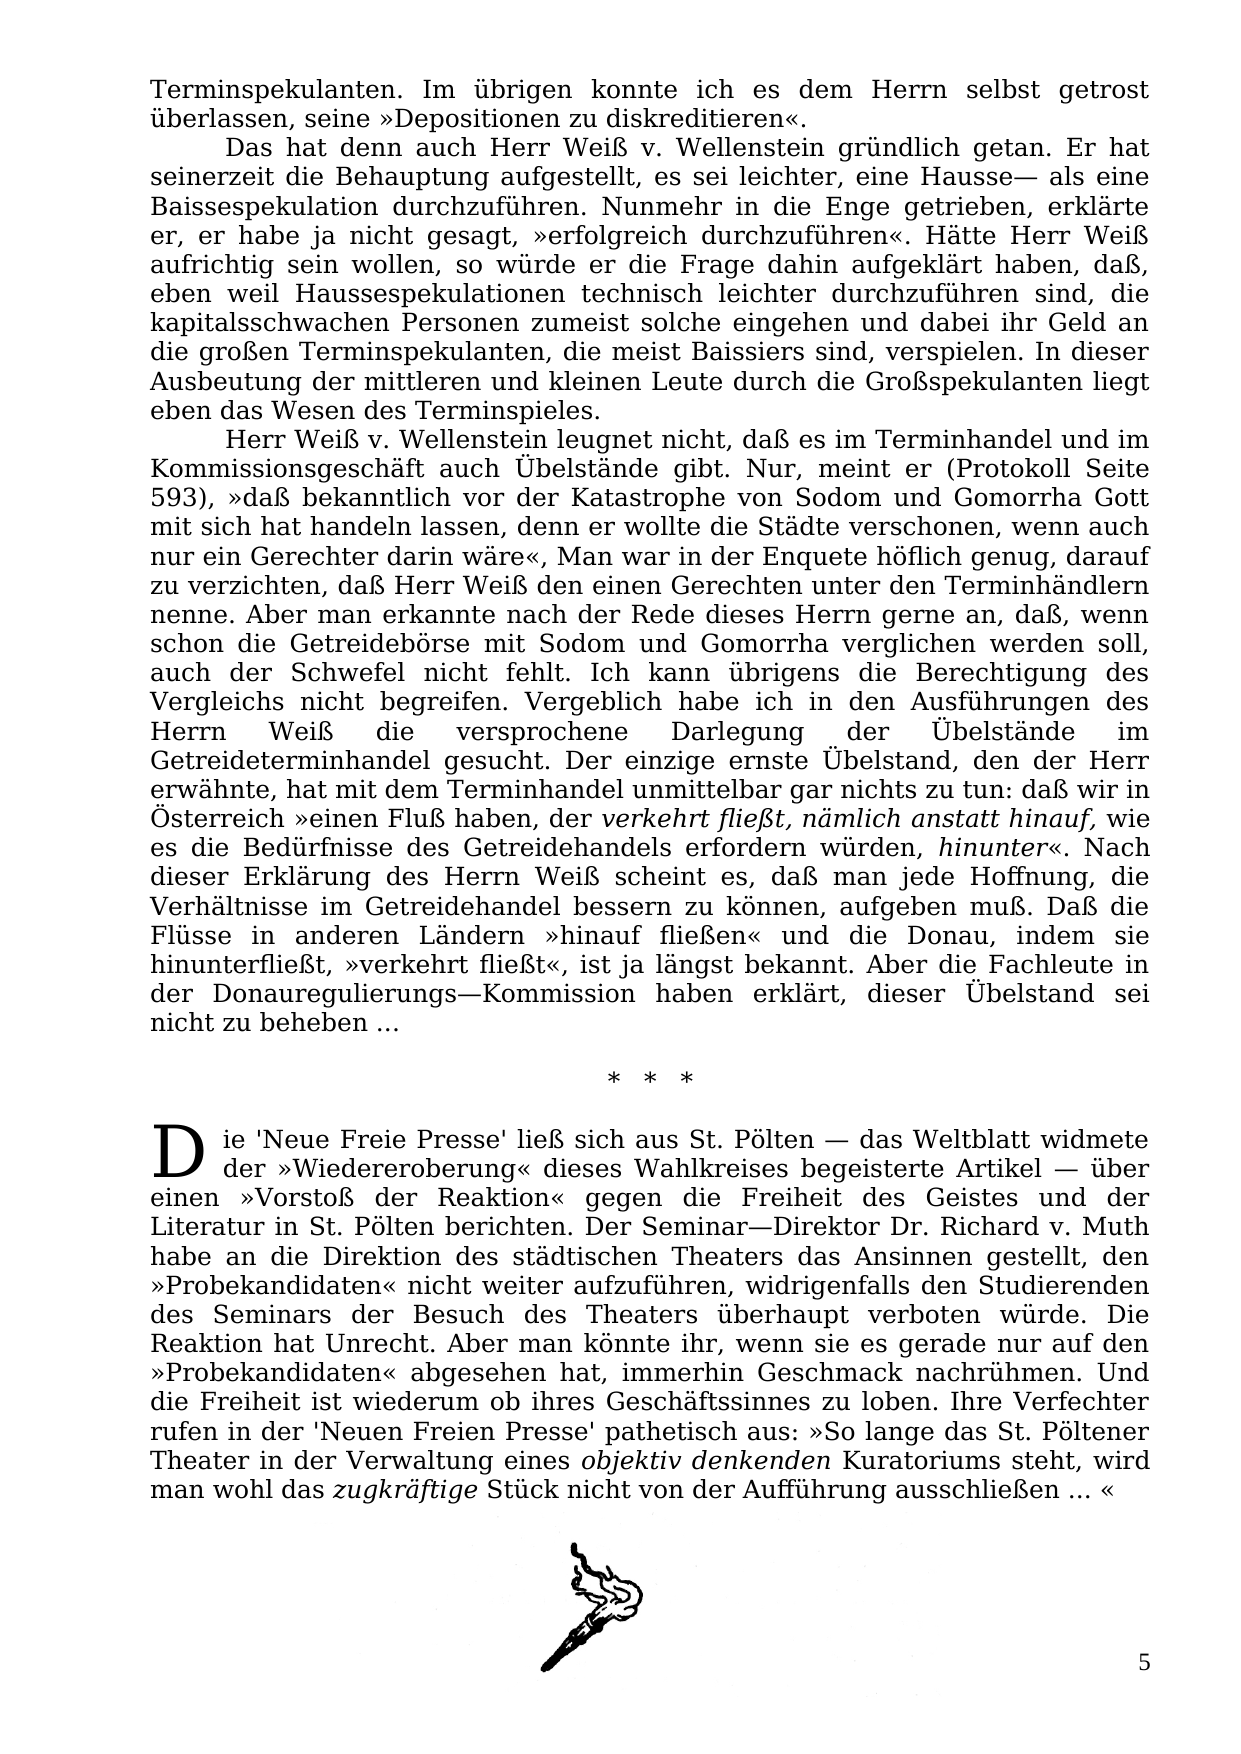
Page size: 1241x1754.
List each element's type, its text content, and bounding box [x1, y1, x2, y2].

text Herr Weiß v. Wellenstein leugnet nicht, daß es im Terminhandel und im Kommissionsgeschäft auch Übelstände gibt. Nur, meint er (Protokoll Seite 593), »daß bekanntlich vor der Katastrophe von Sodom und Gomorrha Gott mit sich hat handeln lassen, denn er wollte die Städte verschonen, wenn auch nur ein Gerechter darin wäre«, Man war in der Enquete höflich genug, darauf zu verzichten, daß Herr Weiß den einen Gerechten unter den Terminhändlern nenne. Aber man erkannte nach der Rede dieses Herrn gerne an, daß, wenn schon die Getreidebörse mit Sodom und Gomorrha verglichen werden soll, auch der Schwefel nicht fehlt. Ich kann übrigens die Berechtigung des Vergleichs nicht begreifen. Vergeblich habe ich in den Ausführungen des Herrn Weiß die versprochene Darlegung der Übelstände im Getreideterminhandel gesucht. Der einzige ernste Übelstand, den der Herr erwähnte, hat mit dem Terminhandel unmittelbar gar nichts zu tun: daß wir in Österreich »einen Fluß haben, der verkehrt fließt, nämlich anstatt hinauf, wie es die Bedürfnisse des Getreidehandels erfordern würden, hinunter«. Nach dieser Erklärung des Herrn Weiß scheint es, daß man jede Hoffnung, die Verhältnisse im Getreidehandel bessern zu können, aufgeben muß. Daß die Flüsse in anderen Ländern »hinauf fließen« und die Donau, indem sie hinunterfließt, »verkehrt fließt«, ist ja längst bekannt. Aber die Fachleute in der Donauregulierungs—Kommission haben erklärt, dieser Übelstand sei nicht zu beheben ... [150, 425, 1151, 1037]
picture [279, 1512, 942, 1697]
text Das hat denn auch Herr Weiß v. Wellenstein gründlich getan. Er hat seinerzeit die Behauptung aufgestellt, es sei leichter, eine Hausse— als eine Baissespekulation durchzuführen. Nunmehr in die Enge getrieben, erklärte er, er habe ja nicht gesagt, »erfolgreich durchzuführen«. Hätte Herr Weiß aufrichtig sein wollen, so würde er die Frage dahin aufgeklärt haben, daß, eben weil Haussespekulationen technisch leichter durchzuführen sind, die kapitalsschwachen Personen zumeist solche eingehen und dabei ihr Geld an die großen Terminspekulanten, die meist Baissiers sind, verspielen. In dieser Ausbeutung der mittleren und kleinen Leute durch die Großspekulanten liegt eben das Wesen des Terminspieles. [150, 133, 1151, 425]
text Terminspekulanten. Im übrigen konnte ich es dem Herrn selbst getrost überlassen, seine »Depositionen zu diskreditieren«. [150, 75, 1151, 133]
text Die 'Neue Freie Presse' ließ sich aus St. Pölten — das Weltblatt widmete der »Wiedereroberung« dieses Wahlkreises begeisterte Artikel — über einen »Vorstoß der Reaktion« gegen die Freiheit des Geistes und der Literatur in St. Pölten berichten. Der Seminar—Direktor Dr. Richard v. Muth habe an die Direktion des städtischen Theaters das Ansinnen gestellt, den »Probekandidaten« nicht weiter aufzuführen, widrigenfalls den Studierenden des Seminars der Besuch des Theaters überhaupt verboten würde. Die Reaktion hat Unrecht. Aber man könnte ihr, wenn sie es gerade nur auf den »Probekandidaten« abgesehen hat, immerhin Geschmack nachrühmen. Und die Freiheit ist wiederum ob ihres Geschäftssinnes zu loben. Ihre Verfechter rufen in der 'Neuen Freien Presse' pathetisch aus: »So lange das St. Pöltener Theater in der Verwaltung eines objektiv denkenden Kuratoriums steht, wird man wohl das zugkräftige Stück nicht von der Aufführung ausschließen ... « [150, 1125, 1151, 1504]
text * * * [150, 1067, 1151, 1096]
